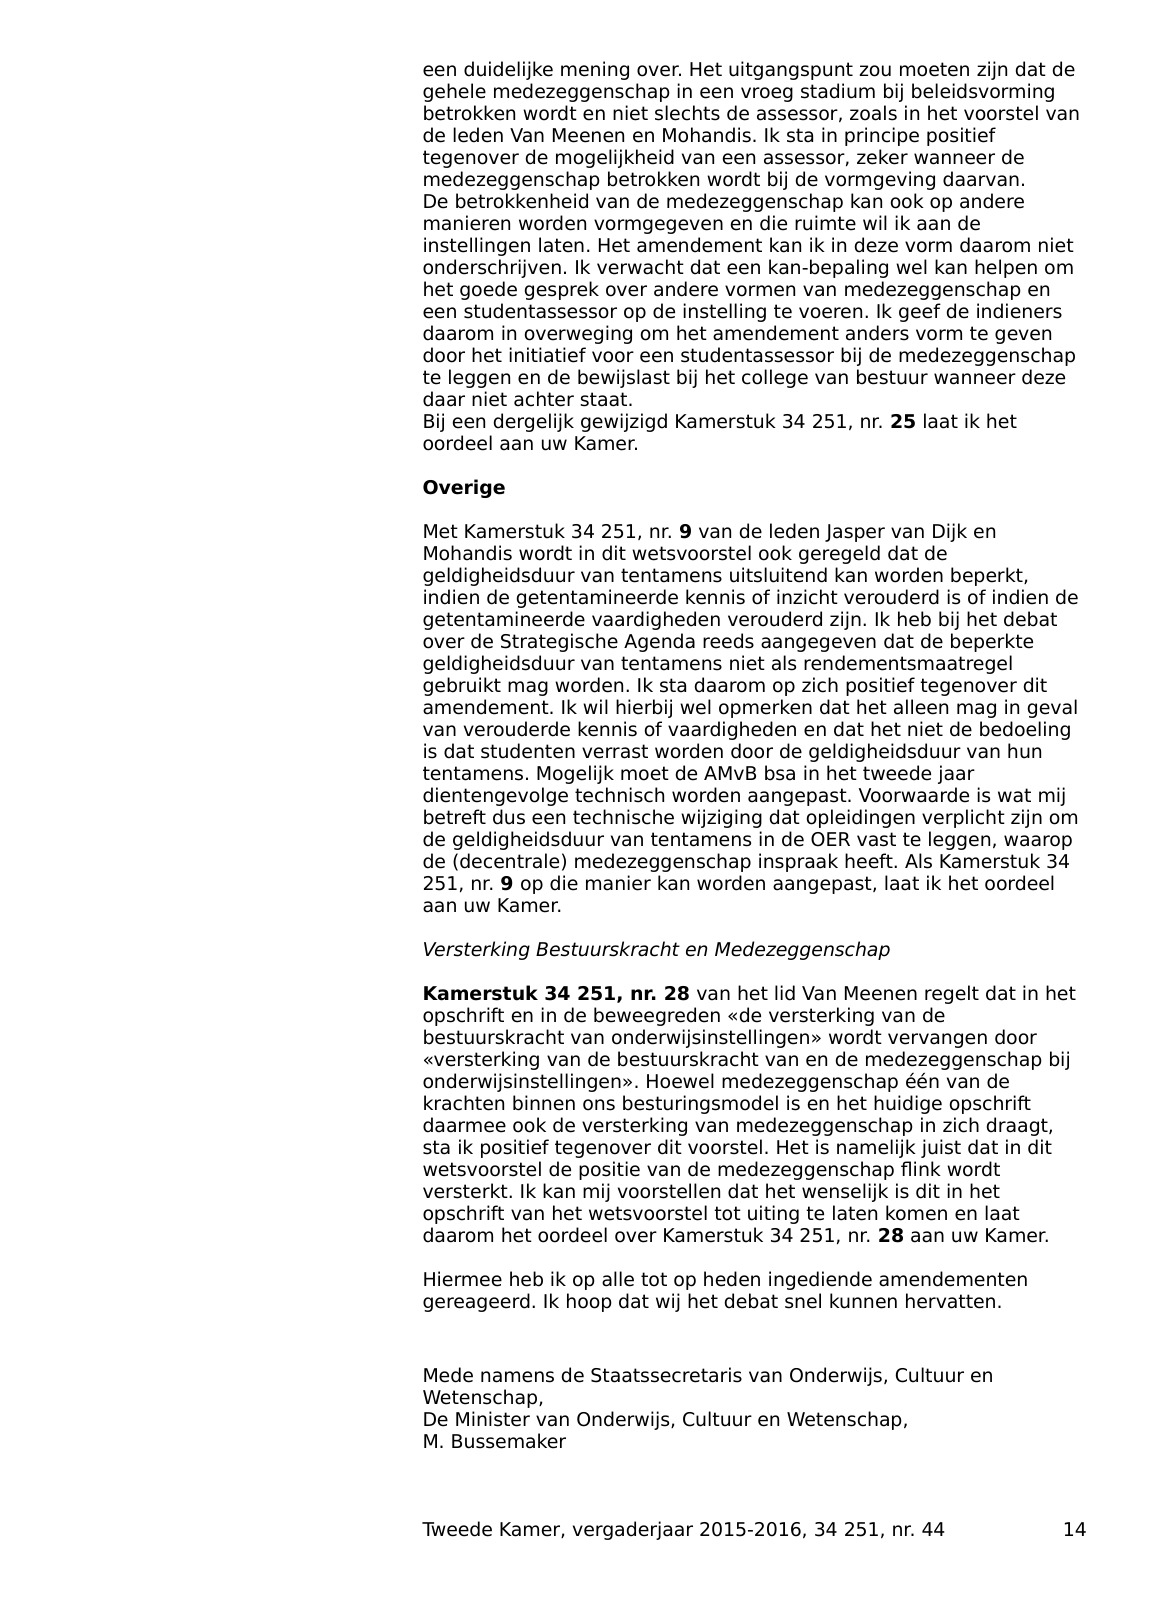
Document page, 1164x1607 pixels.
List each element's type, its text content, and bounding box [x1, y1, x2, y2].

text Met Kamerstuk 34 251, nr. 9 van de leden Jasper van Dijk en Mohandis wordt in dit wetsvoorstel ook geregeld dat de geldigheidsduur van tentamens uitsluitend kan worden beperkt, indien de getentamineerde kennis of inzicht verouderd is of indien de getentamineerde vaardigheden verouderd zijn. Ik heb bij het debat over de Strategische Agenda reeds aangegeven dat de beperkte geldigheidsduur van tentamens niet als rendementsmaatregel gebruikt mag worden. Ik sta daarom op zich positief tegenover dit amendement. Ik wil hierbij wel opmerken dat het alleen mag in geval van verouderde kennis of vaardigheden en dat het niet de bedoeling is dat studenten verrast worden door de geldigheidsduur van hun tentamens. Mogelijk moet de AMvB bsa in het tweede jaar dientengevolge technisch worden aangepast. Voorwaarde is wat mij betreft dus een technische wijziging dat opleidingen verplicht zijn om de geldigheidsduur van tentamens in de OER vast te leggen, waarop de (decentrale) medezeggenschap inspraak heeft. Als Kamerstuk 34 251, nr. 9 op die manier kan worden aangepast, laat ik het oordeel aan uw Kamer. [422, 521, 1087, 917]
subtitle Versterking Bestuurskracht en Medezeggenschap [422, 939, 1087, 961]
text Kamerstuk 34 251, nr. 28 van het lid Van Meenen regelt dat in het opschrift en in de beweegreden «de versterking van de bestuurskracht van onderwijsinstellingen» wordt vervangen door «versterking van de bestuurskracht van en de medezeggenschap bij onderwijsinstellingen». Hoewel medezeggenschap één van de krachten binnen ons besturingsmodel is en het huidige opschrift daarmee ook de versterking van medezeggenschap in zich draagt, sta ik positief tegenover dit voorstel. Het is namelijk juist dat in dit wetsvoorstel de positie van de medezeggenschap flink wordt versterkt. Ik kan mij voorstellen dat het wenselijk is dit in het opschrift van het wetsvoorstel tot uiting te laten komen en laat daarom het oordeel over Kamerstuk 34 251, nr. 28 aan uw Kamer. [422, 983, 1087, 1247]
text Bij een dergelijk gewijzigd Kamerstuk 34 251, nr. 25 laat ik het oordeel aan uw Kamer. [422, 411, 1087, 455]
text De betrokkenheid van de medezeggenschap kan ook op andere manieren worden vormgegeven en die ruimte wil ik aan de instellingen laten. Het amendement kan ik in deze vorm daarom niet onderschrijven. Ik verwacht dat een kan-bepaling wel kan helpen om het goede gesprek over andere vormen van medezeggenschap en een studentassessor op de instelling te voeren. Ik geef de indieners daarom in overweging om het amendement anders vorm te geven door het initiatief voor een studentassessor bij de medezeggenschap te leggen en de bewijslast bij het college van bestuur wanneer deze daar niet achter staat. [422, 191, 1087, 411]
subtitle Overige [422, 477, 1087, 499]
text een duidelijke mening over. Het uitgangspunt zou moeten zijn dat de gehele medezeggenschap in een vroeg stadium bij beleidsvorming betrokken wordt en niet slechts de assessor, zoals in het voorstel van de leden Van Meenen en Mohandis. Ik sta in principe positief tegenover de mogelijkheid van een assessor, zeker wanneer de medezeggenschap betrokken wordt bij de vormgeving daarvan. [422, 59, 1087, 191]
text Mede namens de Staatssecretaris van Onderwijs, Cultuur en Wetenschap, De Minister van Onderwijs, Cultuur en Wetenschap, M. Bussemaker [422, 1343, 1087, 1453]
text Hiermee heb ik op alle tot op heden ingediende amendementen gereageerd. Ik hoop dat wij het debat snel kunnen hervatten. [422, 1269, 1087, 1313]
